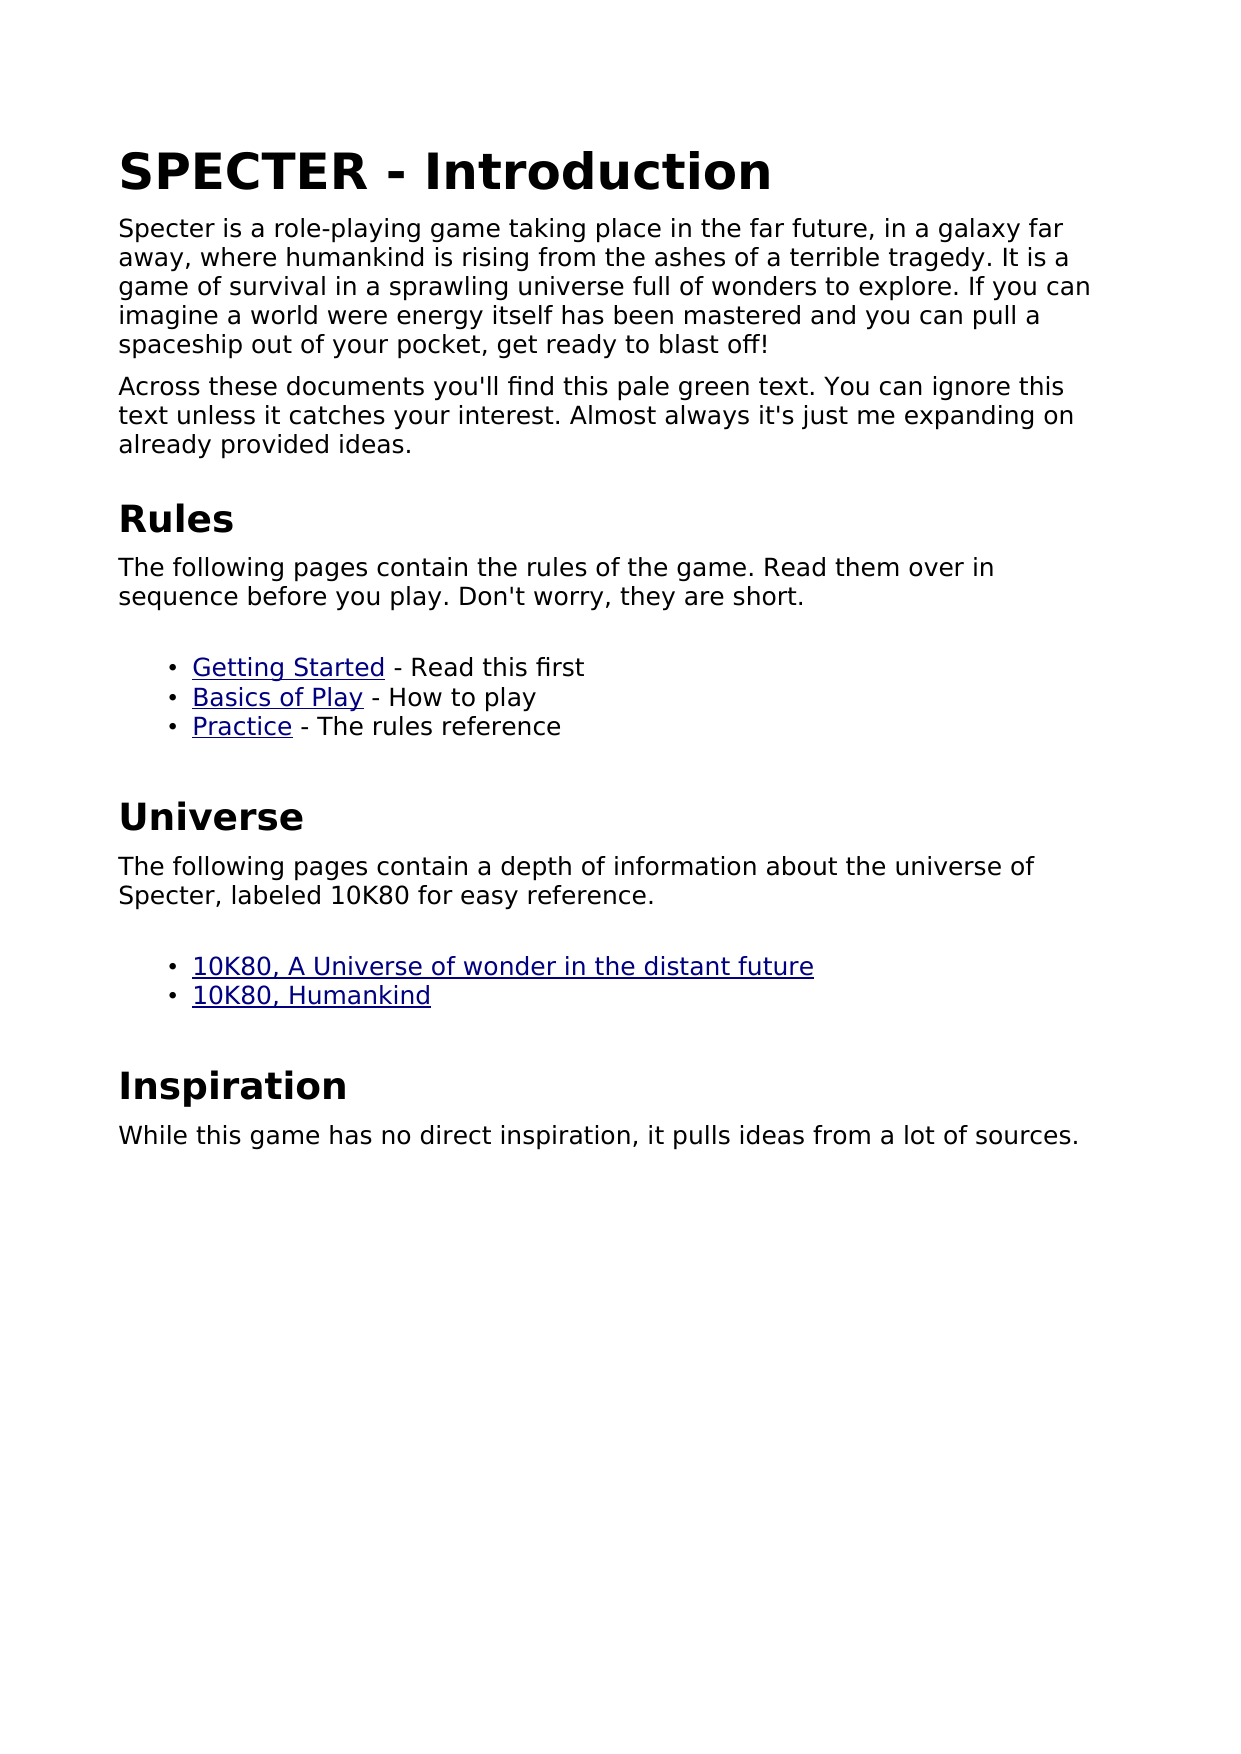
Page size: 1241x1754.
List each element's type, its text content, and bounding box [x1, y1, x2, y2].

subtitle Rules [118, 497, 1122, 541]
list 10K80, Humankind [177, 981, 1122, 1010]
text Across these documents you'll find this pale green text. You can ignore this text unless it catches your interest. Almost always it's just me expanding on already provided ideas. [118, 372, 1122, 460]
text The following pages contain the rules of the game. Read them over in sequence before you play. Don't worry, they are short. [118, 553, 1122, 612]
text The following pages contain a depth of information about the universe of Specter, labeled 10K80 for easy reference. [118, 852, 1122, 910]
subtitle Universe [118, 796, 1122, 839]
text While this game has no direct inspiration, it pulls ideas from a lot of sources. [118, 1121, 1122, 1150]
list Basics of Play - How to play [177, 683, 1122, 712]
list Getting Started - Read this first [177, 654, 1122, 683]
subtitle SPECTER - Introduction [118, 143, 1122, 201]
list Practice - The rules reference [177, 712, 1122, 741]
subtitle Inspiration [118, 1065, 1122, 1108]
list 10K80, A Universe of wonder in the distant future [177, 952, 1122, 981]
text Specter is a role-playing game taking place in the far future, in a galaxy far away, where humankind is rising from the ashes of a terrible tragedy. It is a game of survival in a sprawling universe full of wonders to explore. If you can imagine a world were energy itself has been mastered and you can pull a spaceship out of your pocket, get ready to blast off! [118, 214, 1122, 360]
